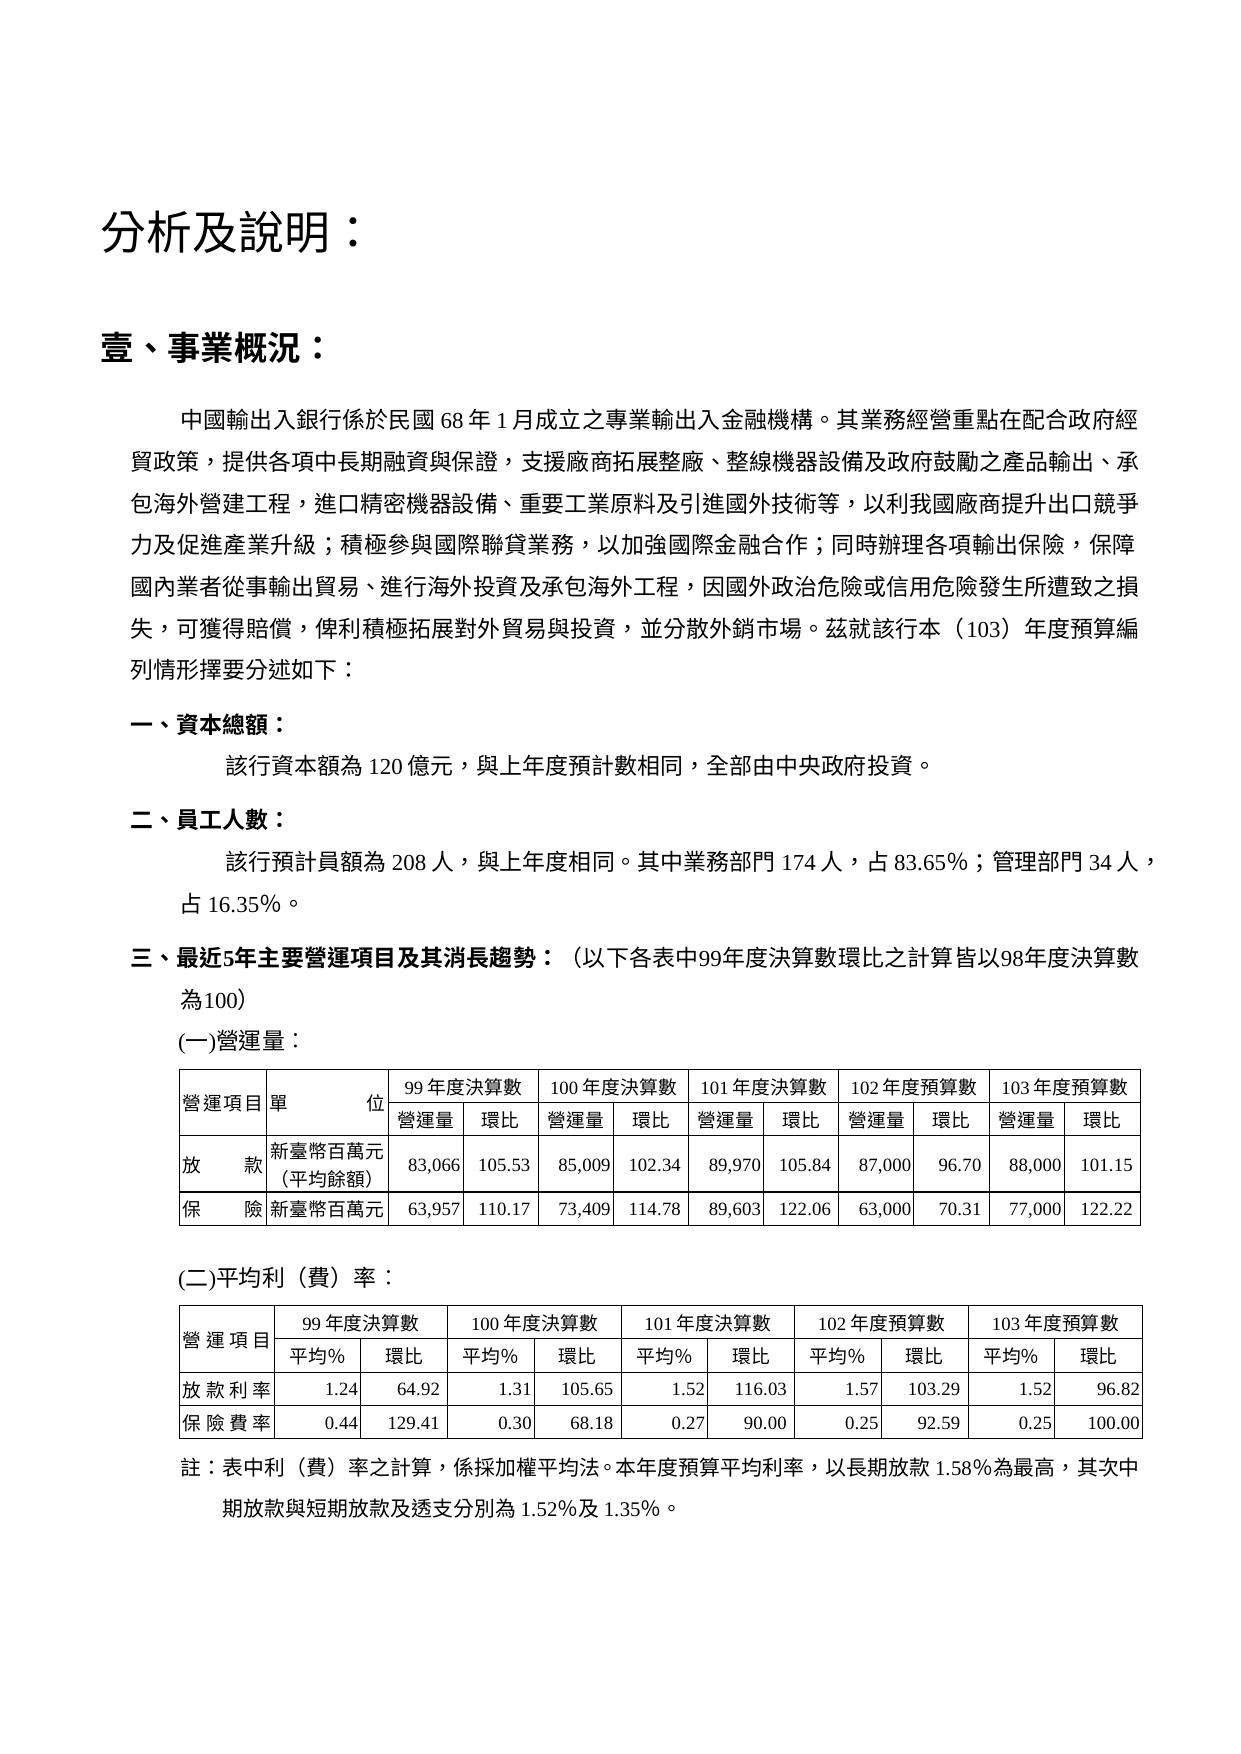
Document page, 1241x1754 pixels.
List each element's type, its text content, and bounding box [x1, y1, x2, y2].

table_cell 114.78 [614, 1193, 688, 1225]
table_cell 環比 [361, 1339, 447, 1372]
table_cell 保險費率 [180, 1406, 274, 1438]
table_cell 129.41 [361, 1406, 447, 1438]
table_cell 環比 [1055, 1339, 1142, 1372]
table_cell 平均％ [275, 1339, 360, 1372]
table_cell 0.25 [969, 1406, 1054, 1438]
table_header 101年度決算數 [622, 1306, 794, 1338]
table_cell 116.03 [708, 1373, 794, 1405]
table_cell 環比 [882, 1339, 968, 1372]
table_cell 保險 [180, 1193, 266, 1225]
text (二)平均利（費）率︰ [178, 1251, 1140, 1292]
table_cell 89,603 [689, 1193, 763, 1225]
table_cell 73,409 [539, 1193, 613, 1225]
subtitle 二、員工人數： [130, 794, 1140, 835]
table_cell 1.31 [448, 1373, 534, 1405]
table_cell 放款 [180, 1136, 266, 1191]
table_header 營運項目 [180, 1306, 274, 1372]
table_cell 平均％ [969, 1339, 1054, 1372]
table_header 102年度預算數 [795, 1306, 968, 1338]
table_cell 87,000 [839, 1136, 913, 1191]
table_cell 平均％ [622, 1339, 707, 1372]
table_cell 平均％ [795, 1339, 881, 1372]
table_header 99年度決算數 [275, 1306, 447, 1338]
table_cell 營運量 [389, 1103, 463, 1135]
table_cell 營運量 [539, 1103, 613, 1135]
table_cell 環比 [1065, 1103, 1140, 1135]
table_cell 122.22 [1065, 1193, 1140, 1225]
table_cell 0.30 [448, 1406, 534, 1438]
table_cell 環比 [614, 1103, 688, 1135]
table_header 101年度決算數 [689, 1070, 838, 1102]
table_cell 105.53 [464, 1136, 538, 1191]
subtitle 三、最近5年主要營運項目及其消長趨勢：（以下各表中99年度決算數環比之計算皆以98年度決算數為100） [130, 931, 1140, 1014]
table_cell 100.00 [1055, 1406, 1142, 1438]
table_cell 89,970 [689, 1136, 763, 1191]
table_cell 平均％ [448, 1339, 534, 1372]
table_cell 新臺幣百萬元 [267, 1193, 388, 1225]
table_cell 營運量 [689, 1103, 763, 1135]
table_cell 122.06 [764, 1193, 838, 1225]
table_cell 1.24 [275, 1373, 360, 1405]
text (一)營運量︰ [178, 1014, 1140, 1056]
text 中國輸出入銀行係於民國68年1月成立之專業輸出入金融機構。其業務經營重點在配合政府經貿政策，提供各項中長期融資與保證，支援廠商拓展整廠、整線機器設備及政府鼓勵之產品輸出、承包海外營建工程，進口精密機器設備、重要工業原料及引進國外技術等，以利我國廠商提升出口競爭力及促進產業升級；積極參與國際聯貸業務，以加強國際金融合作；同時辦理各項輸出保險，保障國內業者從事輸出貿易、進行海外投資及承包海外工程，因國外政治危險或信用危險發生所遭致之損失，可獲得賠償，俾利積極拓展對外貿易與投資，並分散外銷市場。茲就該行本（103）年度預算編列情形擇要分述如下： [130, 394, 1140, 685]
table_cell 88,000 [990, 1136, 1064, 1191]
table_header 營運項目 [180, 1070, 266, 1135]
table_cell 63,000 [839, 1193, 913, 1225]
table_header 102年度預算數 [839, 1070, 989, 1102]
table_cell 0.25 [795, 1406, 881, 1438]
table_cell 102.34 [614, 1136, 688, 1191]
table_cell 環比 [464, 1103, 538, 1135]
table_cell 70.31 [914, 1193, 989, 1225]
text 註：表中利（費）率之計算，係採加權平均法。本年度預算平均利率，以長期放款1.58％為最高，其次中期放款與短期放款及透支分別為1.52％及1.35％。 [181, 1439, 1140, 1523]
table_cell 環比 [708, 1339, 794, 1372]
table_cell 0.27 [622, 1406, 707, 1438]
table_cell 105.84 [764, 1136, 838, 1191]
table_header 單位 [267, 1070, 388, 1135]
table_cell 63,957 [389, 1193, 463, 1225]
subtitle 一、資本總額： [130, 698, 1140, 739]
text 該行預計員額為208人，與上年度相同。其中業務部門174人，占83.65％；管理部門34人，占16.35％。 [179, 835, 1140, 919]
table_header 103年度預算數 [990, 1070, 1140, 1102]
table_cell 96.82 [1055, 1373, 1142, 1405]
table_header 100年度決算數 [448, 1306, 621, 1338]
table_cell 0.44 [275, 1406, 360, 1438]
table_cell 90.00 [708, 1406, 794, 1438]
table_cell 110.17 [464, 1193, 538, 1225]
table_header 103年度預算數 [969, 1306, 1142, 1338]
table_cell 新臺幣百萬元 （平均餘額） [267, 1136, 388, 1191]
table_cell 92.59 [882, 1406, 968, 1438]
table_cell 1.52 [622, 1373, 707, 1405]
table_cell 放款利率 [180, 1373, 274, 1405]
table_cell 環比 [914, 1103, 989, 1135]
table_cell 103.29 [882, 1373, 968, 1405]
table_header 99年度決算數 [389, 1070, 538, 1102]
table_cell 96.70 [914, 1136, 989, 1191]
table_cell 68.18 [535, 1406, 621, 1438]
table_cell 環比 [535, 1339, 621, 1372]
table_cell 環比 [764, 1103, 838, 1135]
subtitle 分析及說明： [100, 196, 1140, 263]
table_header 100年度決算數 [539, 1070, 688, 1102]
subtitle 壹、事業概況： [100, 321, 1140, 369]
table_cell 83,066 [389, 1136, 463, 1191]
table_cell 77,000 [990, 1193, 1064, 1225]
table_cell 101.15 [1065, 1136, 1140, 1191]
table_cell 營運量 [990, 1103, 1064, 1135]
text 該行資本額為120億元，與上年度預計數相同，全部由中央政府投資。 [179, 739, 1140, 781]
table_cell 1.52 [969, 1373, 1054, 1405]
table_cell 64.92 [361, 1373, 447, 1405]
table_cell 1.57 [795, 1373, 881, 1405]
table_cell 營運量 [839, 1103, 913, 1135]
table_cell 85,009 [539, 1136, 613, 1191]
table_cell 105.65 [535, 1373, 621, 1405]
